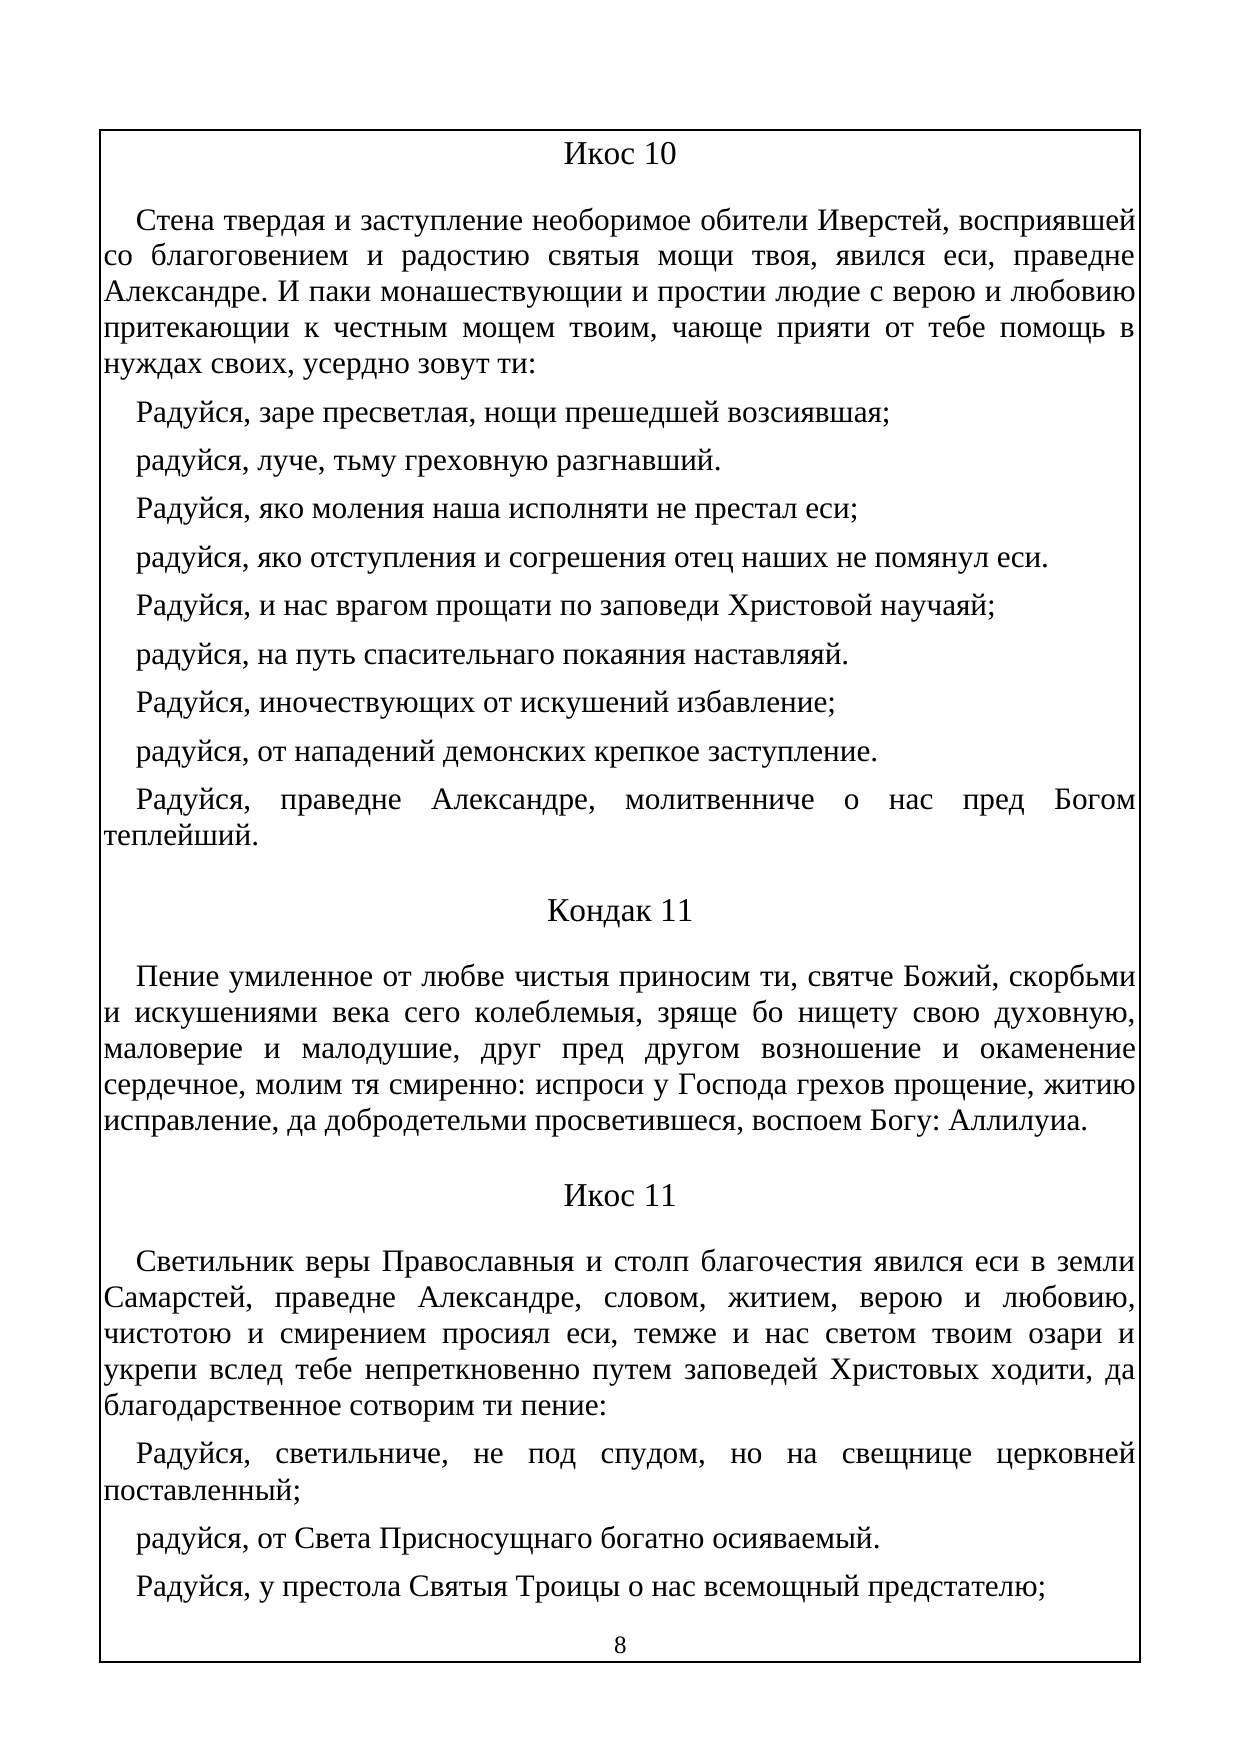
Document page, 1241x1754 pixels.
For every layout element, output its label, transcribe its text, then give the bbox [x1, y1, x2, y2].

subtitle Кондак 11 [103, 890, 1137, 928]
text радуйся, луче, тьму греховную разгнавший. [103, 441, 1137, 477]
subtitle Икос 11 [103, 1175, 1137, 1213]
text Стена твердая и заступление необоримое обители Иверстей, восприявшей со благоговением и радостию святыя мощи твоя, явился еси, праведне Александре. И паки монашествующии и простии людие с верою и любовию притекающии к честным мощем твоим, чающе прияти от тебе помощь в нуждах своих, усердно зовут ти: [103, 201, 1137, 380]
text Радуйся, у престола Святыя Троицы о нас всемощный предстателю; [103, 1568, 1137, 1603]
text Радуйся, праведне Александре, молитвенниче о нас пред Богом теплейший. [103, 780, 1137, 852]
text радуйся, на путь спасительнаго покаяния наставляяй. [103, 635, 1137, 671]
text Светильник веры Православныя и столп благочестия явился еси в земли Самарстей, праведне Александре, словом, житием, верою и любовию, чистотою и смирением просиял еси, темже и нас светом твоим озари и укрепи вслед тебе непреткновенно путем заповедей Христовых ходити, да благодарственное сотворим ти пение: [103, 1243, 1137, 1422]
text Радуйся, иночествующих от искушений избавление; [103, 683, 1137, 719]
text Радуйся, и нас врагом прощати по заповеди Христовой научаяй; [103, 587, 1137, 623]
text Пение умиленное от любве чистыя приносим ти, святче Божий, скорбьми и искушениями века сего колеблемыя, зряще бо нищету свою духовную, маловерие и малодушие, друг пред другом возношение и окаменение сердечное, молим тя смиренно: испроси у Господа грехов прощение, житию исправление, да добродетельми просветившеся, воспоем Богу: Аллилуиа. [103, 958, 1137, 1137]
text Радуйся, заре пресветлая, нощи прешедшей возсиявшая; [103, 393, 1137, 429]
subtitle Икос 10 [103, 133, 1137, 171]
text радуйся, яко отступления и согрешения отец наших не помянул еси. [103, 538, 1137, 574]
text Радуйся, яко моления наша исполняти не престал еси; [103, 490, 1137, 526]
text радуйся, от нападений демонских крепкое заступление. [103, 732, 1137, 768]
text радуйся, от Света Присносущнаго богатно осияваемый. [103, 1519, 1137, 1555]
text Радуйся, светильниче, не под спудом, но на свещнице церковней поставленный; [103, 1435, 1137, 1507]
